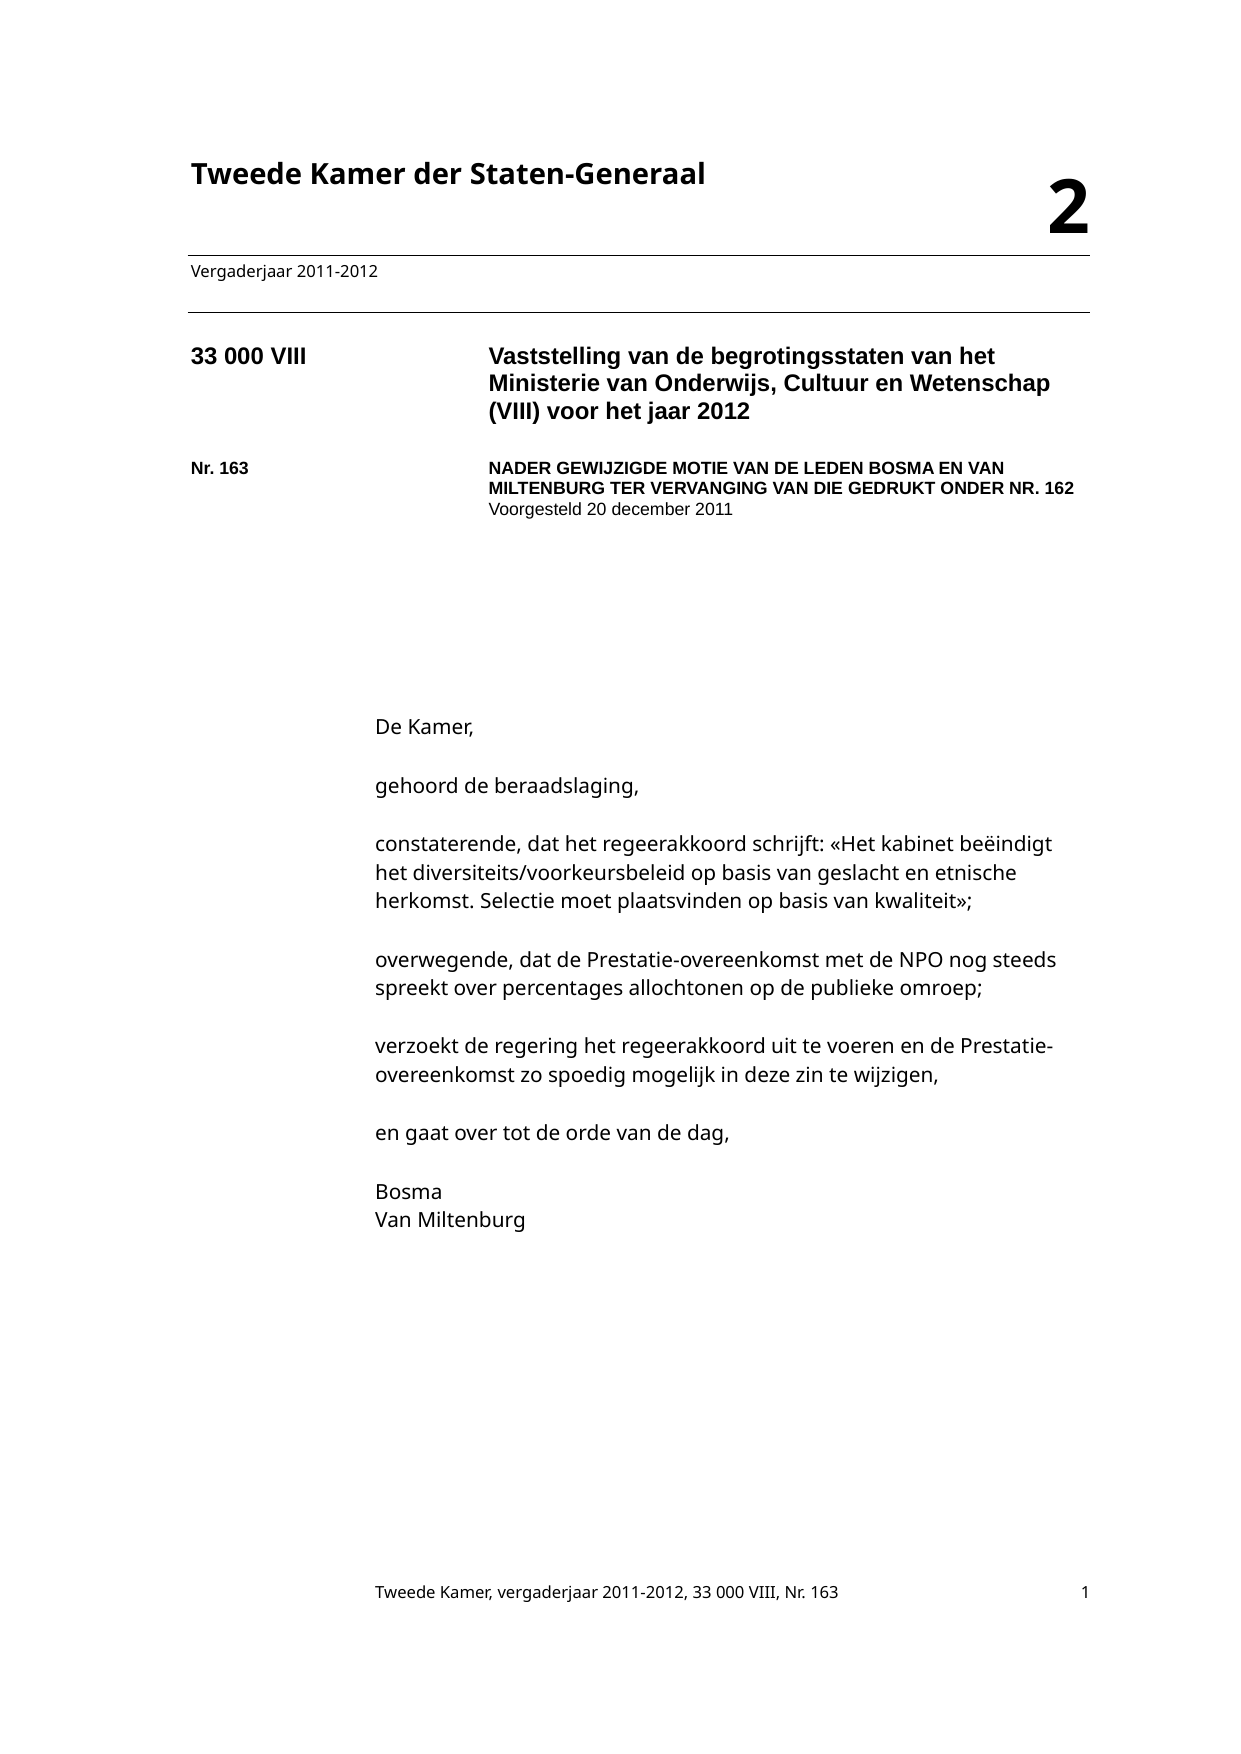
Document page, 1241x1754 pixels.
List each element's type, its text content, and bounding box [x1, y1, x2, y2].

text Van Miltenburg [375, 1205, 1090, 1234]
text De Kamer, [375, 712, 1090, 741]
text constaterende, dat het regeerakkoord schrijft: «Het kabinet beëindigt het diversiteits/voorkeursbeleid op basis van geslacht en etnische herkomst. Selectie moet plaatsvinden op basis van kwaliteit»; [375, 829, 1090, 915]
text overwegende, dat de Prestatie-overeenkomst met de NPO nog steeds spreekt over percentages allochtonen op de publieke omroep; [375, 945, 1090, 1002]
table_cell Vergaderjaar 2011-2012 [188, 256, 485, 312]
text Bosma [375, 1177, 1090, 1205]
table_cell [485, 313, 1090, 339]
table_cell Nr. 163 [188, 455, 485, 594]
table_header Tweede Kamer der Staten-Generaal [188, 150, 909, 255]
table_cell [188, 313, 485, 339]
table_cell 33 000 VIII [188, 339, 485, 454]
table_header 2 [910, 150, 1090, 255]
table_cell NADER GEWIJZIGDE MOTIE VAN DE LEDEN BOSMA EN VAN MILTENBURG TER VERVANGING VAN DIE GEDRUKT ONDER NR. 162 Voorgesteld 20 december 2011 [485, 455, 1090, 594]
text en gaat over tot de orde van de dag, [375, 1118, 1090, 1147]
text gehoord de beraadslaging, [375, 771, 1090, 799]
table_cell Vaststelling van de begrotingsstaten van het Ministerie van Onderwijs, Cultuur en Wetenschap (VIII) voor het jaar 2012 [485, 339, 1090, 454]
text verzoekt de regering het regeerakkoord uit te voeren en de Prestatie-overeenkomst zo spoedig mogelijk in deze zin te wijzigen, [375, 1032, 1090, 1088]
table_cell [485, 256, 1090, 312]
